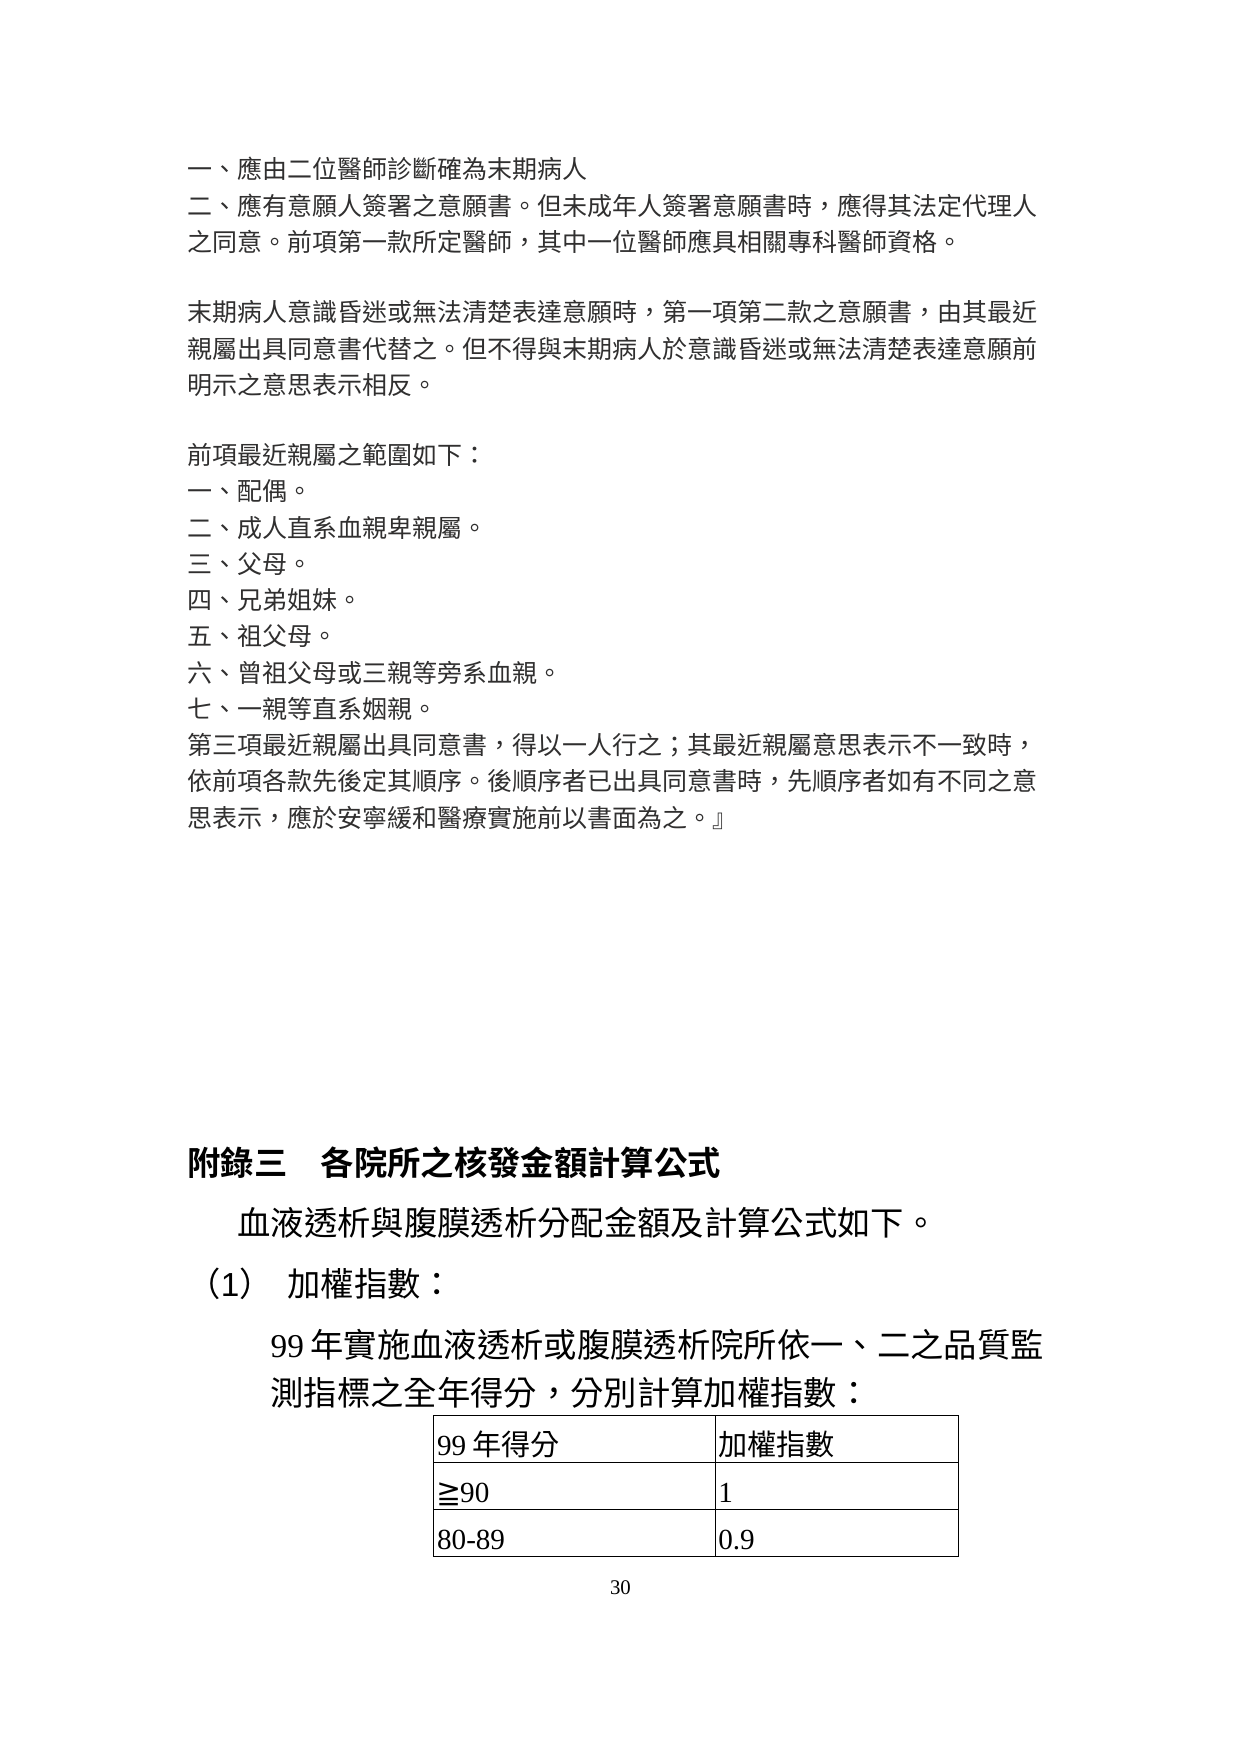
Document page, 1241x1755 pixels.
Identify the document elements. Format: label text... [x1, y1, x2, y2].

text 附錄三 各院所之核發金額計算公式 [187, 1136, 1053, 1185]
text 一、應由二位醫師診斷確為末期病人 二、應有意願人簽署之意願書。但未成年人簽署意願書時，應得其法定代理人之同意。前項第一款所定醫師，其中一位醫師應具相關專科醫師資格。 末期病人意識昏迷或無法清楚表達意願時，第一項第二款之意願書，由其最近親屬出具同意書代替之。但不得與末期病人於意識昏迷或無法清楚表達意願前明示之意思表示相反。 前項最近親屬之範圍如下： 一、配偶。 二、成人直系血親卑親屬。 三、父母。 四、兄弟姐妹。 五、祖父母。 六、曾祖父母或三親等旁系血親。 七、一親等直系姻親。 第三項最近親屬出具同意書，得以一人行之；其最近親屬意思表示不一致時， 依前項各款先後定其順序。後順序者已出具同意書時，先順序者如有不同之意 思表示，應於安寧緩和醫療實施前以書面為之。』 [187, 150, 1053, 834]
list 加權指數： [187, 1258, 1053, 1306]
text 99年實施血液透析或腹膜透析院所依一、二之品質監測指標之全年得分，分別計算加權指數： [270, 1319, 1053, 1415]
table_cell ≧90 [434, 1463, 715, 1509]
text 血液透析與腹膜透析分配金額及計算公式如下。 [187, 1197, 1053, 1245]
table_cell 0.9 [716, 1510, 958, 1556]
table_cell 80-89 [434, 1510, 715, 1556]
table_header 加權指數 [716, 1416, 958, 1462]
table_header 99年得分 [434, 1416, 715, 1462]
table_cell 1 [716, 1463, 958, 1509]
